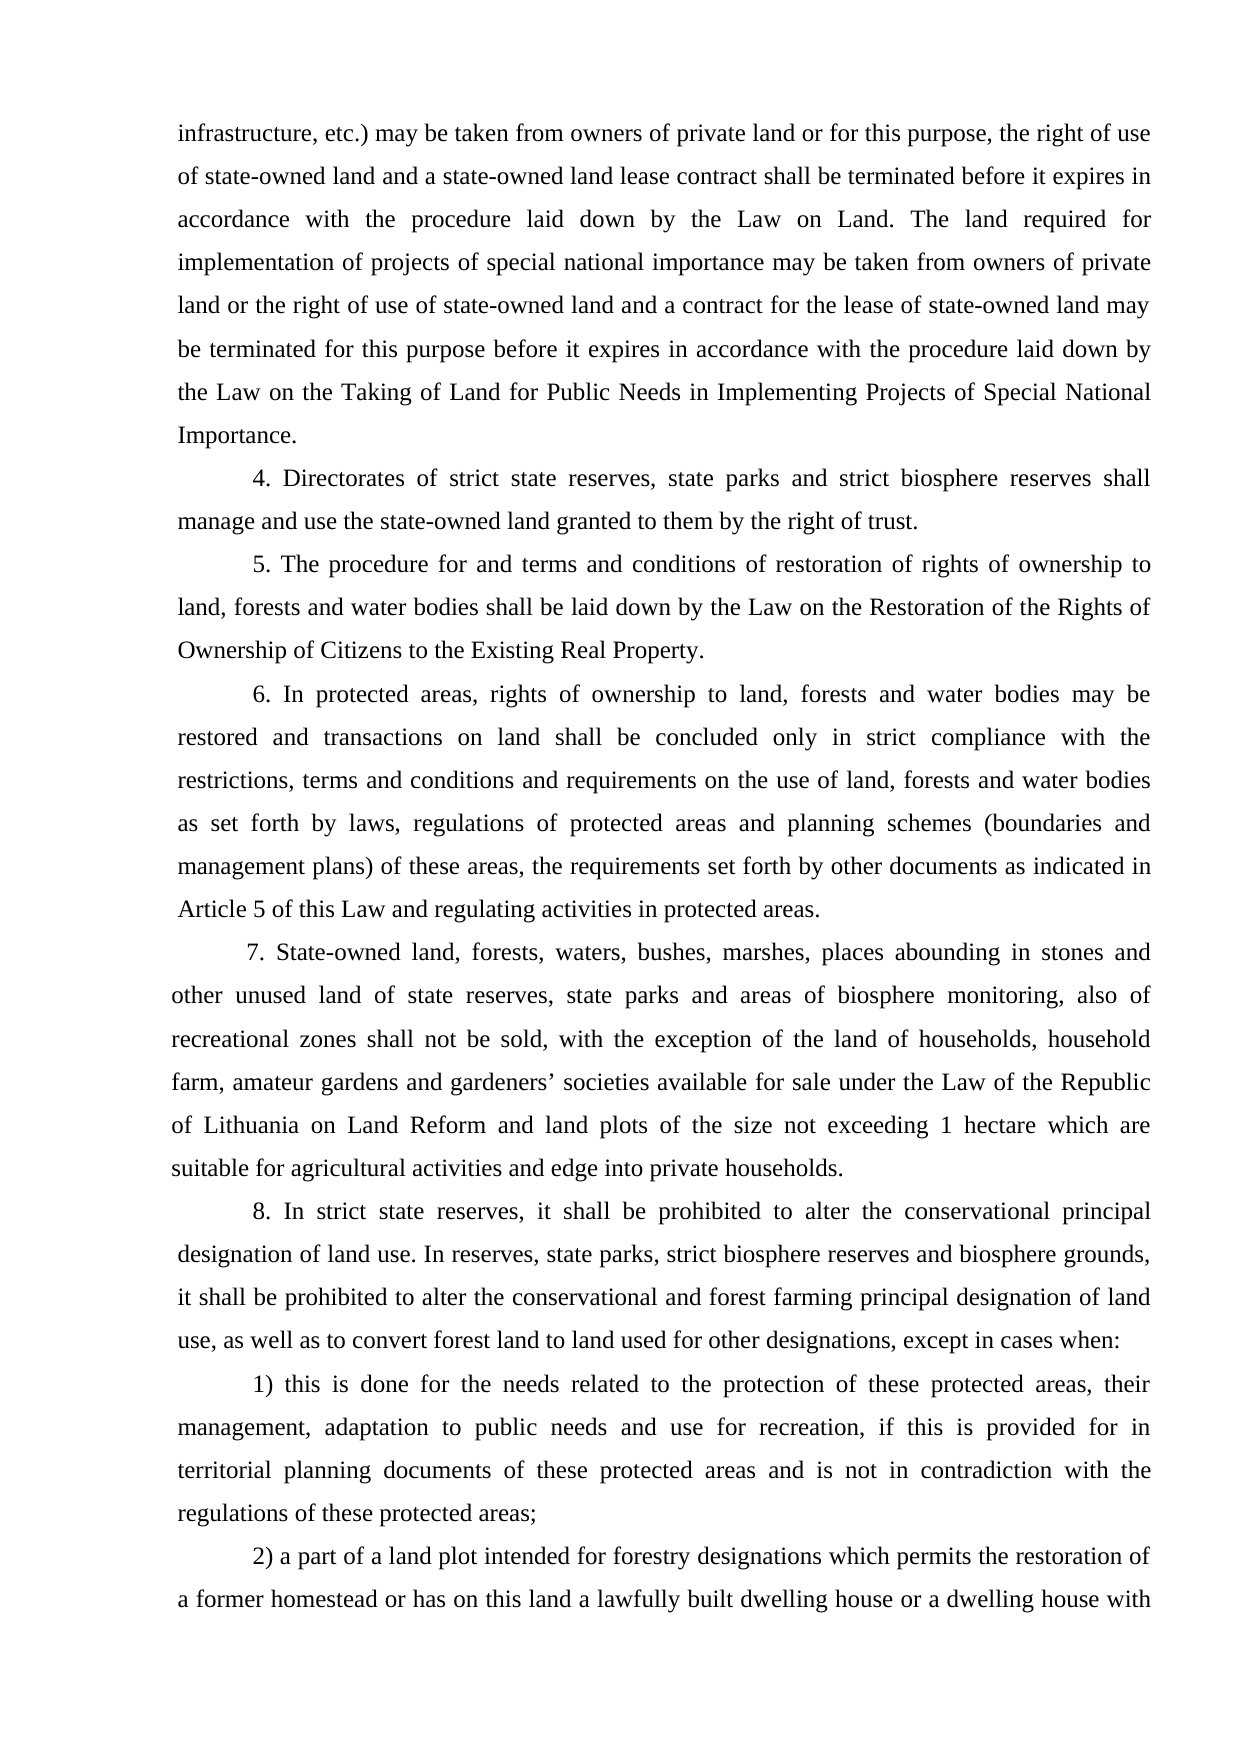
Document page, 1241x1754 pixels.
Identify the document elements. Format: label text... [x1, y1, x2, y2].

text 2) a part of a land plot intended for forestry designations which permits the restoration of a former homestead or has on this land a lawfully built dwelling house or a dwelling house with [177, 1541, 1152, 1613]
text 7. State-owned land, forests, waters, bushes, marshes, places abounding in stones and other unused land of state reserves, state parks and areas of biosphere monitoring, also of recreational zones shall not be sold, with the exception of the land of households, household farm, amateur gardens and gardeners’ societies available for sale under the Law of the Republic of Lithuania on Land Reform and land plots of the size not exceeding 1 hectare which are suitable for agricultural activities and edge into private households. [171, 937, 1152, 1182]
text 4. Directorates of strict state reserves, state parks and strict biosphere reserves shall manage and use the state-owned land granted to them by the right of trust. [177, 463, 1152, 535]
text 5. The procedure for and terms and conditions of restoration of rights of ownership to land, forests and water bodies shall be laid down by the Law on the Restoration of the Rights of Ownership of Citizens to the Existing Real Property. [177, 549, 1152, 664]
text 8. In strict state reserves, it shall be prohibited to alter the conservational principal designation of land use. In reserves, state parks, strict biosphere reserves and biosphere grounds, it shall be prohibited to alter the conservational and forest farming principal designation of land use, as well as to convert forest land to land used for other designations, except in cases when: [177, 1196, 1152, 1354]
text 1) this is done for the needs related to the protection of these protected areas, their management, adaptation to public needs and use for recreation, if this is provided for in territorial planning documents of these protected areas and is not in contradiction with the regulations of these protected areas; [177, 1369, 1152, 1527]
text infrastructure, etc.) may be taken from owners of private land or for this purpose, the right of use of state-owned land and a state-owned land lease contract shall be terminated before it expires in accordance with the procedure laid down by the Law on Land. The land required for implementation of projects of special national importance may be taken from owners of private land or the right of use of state-owned land and a contract for the lease of state-owned land may be terminated for this purpose before it expires in accordance with the procedure laid down by the Law on the Taking of Land for Public Needs in Implementing Projects of Special National Importance. [177, 118, 1152, 449]
text 6. In protected areas, rights of ownership to land, forests and water bodies may be restored and transactions on land shall be concluded only in strict compliance with the restrictions, terms and conditions and requirements on the use of land, forests and water bodies as set forth by laws, regulations of protected areas and planning schemes (boundaries and management plans) of these areas, the requirements set forth by other documents as indicated in Article 5 of this Law and regulating activities in protected areas. [177, 679, 1152, 923]
